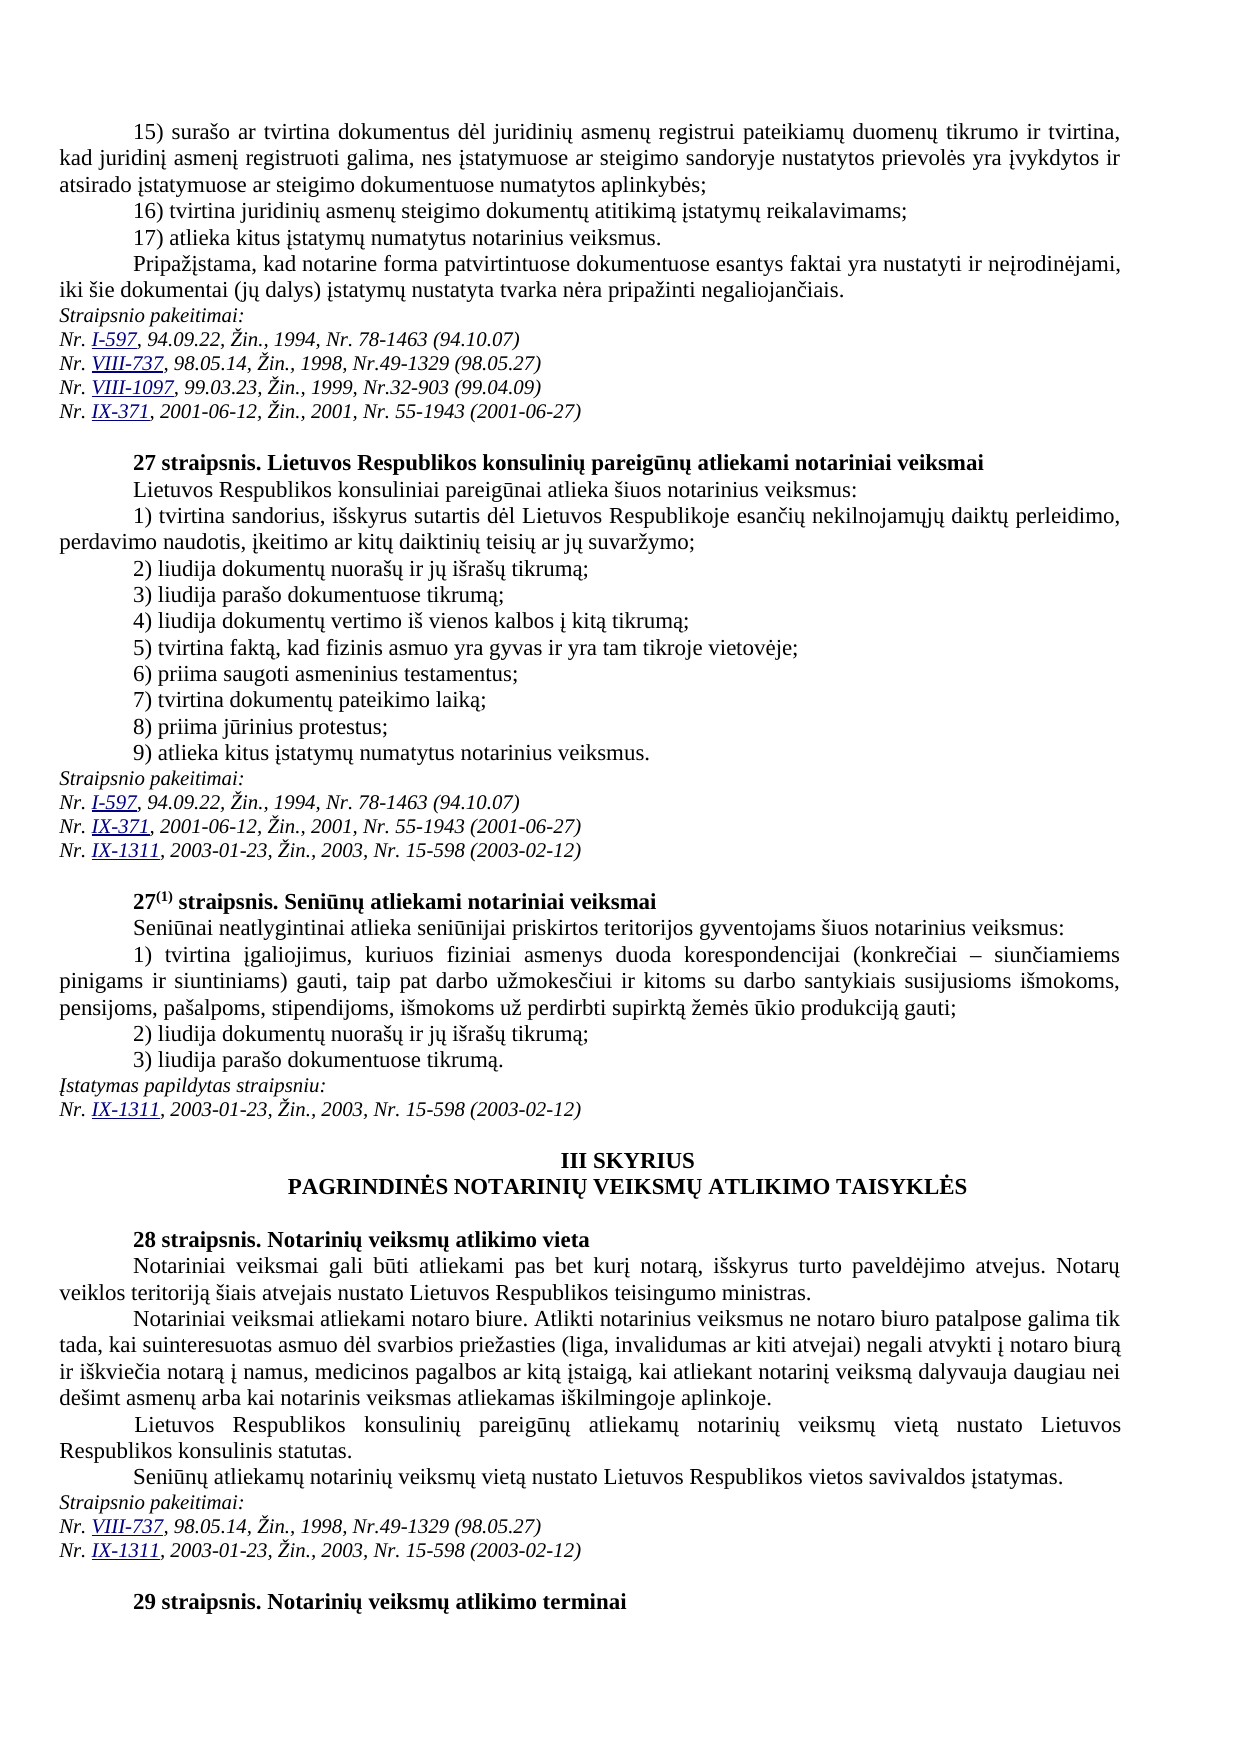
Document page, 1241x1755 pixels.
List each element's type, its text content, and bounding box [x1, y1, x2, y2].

text 4) liudija dokumentų vertimo iš vienos kalbos į kitą tikrumą; [59, 607, 1122, 634]
text Pripažįstama, kad notarine forma patvirtintuose dokumentuose esantys faktai yra nustatyti ir neįrodinėjami, iki šie dokumentai (jų dalys) įstatymų nustatyta tvarka nėra pripažinti negaliojančiais. [59, 250, 1122, 303]
text Nr. IX-1311, 2003-01-23, Žin., 2003, Nr. 15-598 (2003-02-12) [59, 1538, 1122, 1562]
text 1) tvirtina įgaliojimus, kuriuos fiziniai asmenys duoda korespondencijai (konkrečiai – siunčiamiems pinigams ir siuntiniams) gauti, taip pat darbo užmokesčiui ir kitoms su darbo santykiais susijusioms išmokoms, pensijoms, pašalpoms, stipendijoms, išmokoms už perdirbti supirktą žemės ūkio produkciją gauti; [59, 941, 1122, 1020]
text 7) tvirtina dokumentų pateikimo laiką; [59, 686, 1122, 713]
text Nr. I-597, 94.09.22, Žin., 1994, Nr. 78-1463 (94.10.07) [59, 327, 1122, 351]
text Straipsnio pakeitimai: [59, 1490, 1122, 1514]
text 17) atlieka kitus įstatymų numatytus notarinius veiksmus. [59, 223, 1122, 250]
text 8) priima jūrinius protestus; [59, 713, 1122, 739]
text 3) liudija parašo dokumentuose tikrumą. [59, 1046, 1122, 1073]
text Seniūnų atliekamų notarinių veiksmų vietą nustato Lietuvos Respublikos vietos savivaldos įstatymas. [59, 1463, 1122, 1490]
text Nr. IX-371, 2001-06-12, Žin., 2001, Nr. 55-1943 (2001-06-27) [59, 814, 1122, 838]
text 2) liudija dokumentų nuorašų ir jų išrašų tikrumą; [59, 1020, 1122, 1046]
text Lietuvos Respublikos konsuliniai pareigūnai atlieka šiuos notarinius veiksmus: [59, 476, 1122, 502]
text Nr. IX-1311, 2003-01-23, Žin., 2003, Nr. 15-598 (2003-02-12) [59, 1097, 1122, 1121]
text Straipsnio pakeitimai: [59, 766, 1122, 789]
text Lietuvos Respublikos konsulinių pareigūnų atliekamų notarinių veiksmų vietą nustato Lietuvos Respublikos konsulinis statutas. [59, 1411, 1122, 1463]
text Įstatymas papildytas straipsniu: [59, 1073, 1122, 1097]
text 6) priima saugoti asmeninius testamentus; [59, 660, 1122, 686]
text Notariniai veiksmai atliekami notaro biure. Atlikti notarinius veiksmus ne notaro biuro patalpose galima tik tada, kai suinteresuotas asmuo dėl svarbios priežasties (liga, invalidumas ar kiti atvejai) negali atvykti į notaro biurą ir iškviečia notarą į namus, medicinos pagalbos ar kitą įstaigą, kai atliekant notarinį veiksmą dalyvauja daugiau nei dešimt asmenų arba kai notarinis veiksmas atliekamas iškilmingoje aplinkoje. [59, 1305, 1122, 1411]
text 29 straipsnis. Notarinių veiksmų atlikimo terminai [59, 1588, 1122, 1614]
text PAGRINDINĖS NOTARINIŲ VEIKSMŲ ATLIKIMO TAISYKLĖS [59, 1173, 1122, 1200]
text 1) tvirtina sandorius, išskyrus sutartis dėl Lietuvos Respublikoje esančių nekilnojamųjų daiktų perleidimo, perdavimo naudotis, įkeitimo ar kitų daiktinių teisių ar jų suvaržymo; [59, 502, 1122, 555]
text 9) atlieka kitus įstatymų numatytus notarinius veiksmus. [59, 739, 1122, 766]
text 15) surašo ar tvirtina dokumentus dėl juridinių asmenų registrui pateikiamų duomenų tikrumo ir tvirtina, kad juridinį asmenį registruoti galima, nes įstatymuose ar steigimo sandoryje nustatytos prievolės yra įvykdytos ir atsirado įstatymuose ar steigimo dokumentuose numatytos aplinkybės; [59, 118, 1122, 197]
text 2) liudija dokumentų nuorašų ir jų išrašų tikrumą; [59, 555, 1122, 581]
text 5) tvirtina faktą, kad fizinis asmuo yra gyvas ir yra tam tikroje vietovėje; [59, 634, 1122, 660]
text Nr. IX-371, 2001-06-12, Žin., 2001, Nr. 55-1943 (2001-06-27) [59, 399, 1122, 423]
text 27(1) straipsnis. Seniūnų atliekami notariniai veiksmai [59, 888, 1122, 914]
text Nr. IX-1311, 2003-01-23, Žin., 2003, Nr. 15-598 (2003-02-12) [59, 838, 1122, 862]
text Nr. VIII-1097, 99.03.23, Žin., 1999, Nr.32-903 (99.04.09) [59, 375, 1122, 399]
text Nr. VIII-737, 98.05.14, Žin., 1998, Nr.49-1329 (98.05.27) [59, 1514, 1122, 1538]
text III SKYRIUS [59, 1147, 1122, 1173]
text Nr. I-597, 94.09.22, Žin., 1994, Nr. 78-1463 (94.10.07) [59, 789, 1122, 814]
text Straipsnio pakeitimai: [59, 303, 1122, 327]
text 16) tvirtina juridinių asmenų steigimo dokumentų atitikimą įstatymų reikalavimams; [59, 197, 1122, 223]
text 27 straipsnis. Lietuvos Respublikos konsulinių pareigūnų atliekami notariniai veiksmai [59, 449, 1122, 476]
text Nr. VIII-737, 98.05.14, Žin., 1998, Nr.49-1329 (98.05.27) [59, 351, 1122, 375]
text 28 straipsnis. Notarinių veiksmų atlikimo vieta [59, 1226, 1122, 1252]
text Notariniai veiksmai gali būti atliekami pas bet kurį notarą, išskyrus turto paveldėjimo atvejus. Notarų veiklos teritoriją šiais atvejais nustato Lietuvos Respublikos teisingumo ministras. [59, 1252, 1122, 1305]
text Seniūnai neatlygintinai atlieka seniūnijai priskirtos teritorijos gyventojams šiuos notarinius veiksmus: [59, 914, 1122, 941]
text 3) liudija parašo dokumentuose tikrumą; [59, 581, 1122, 607]
